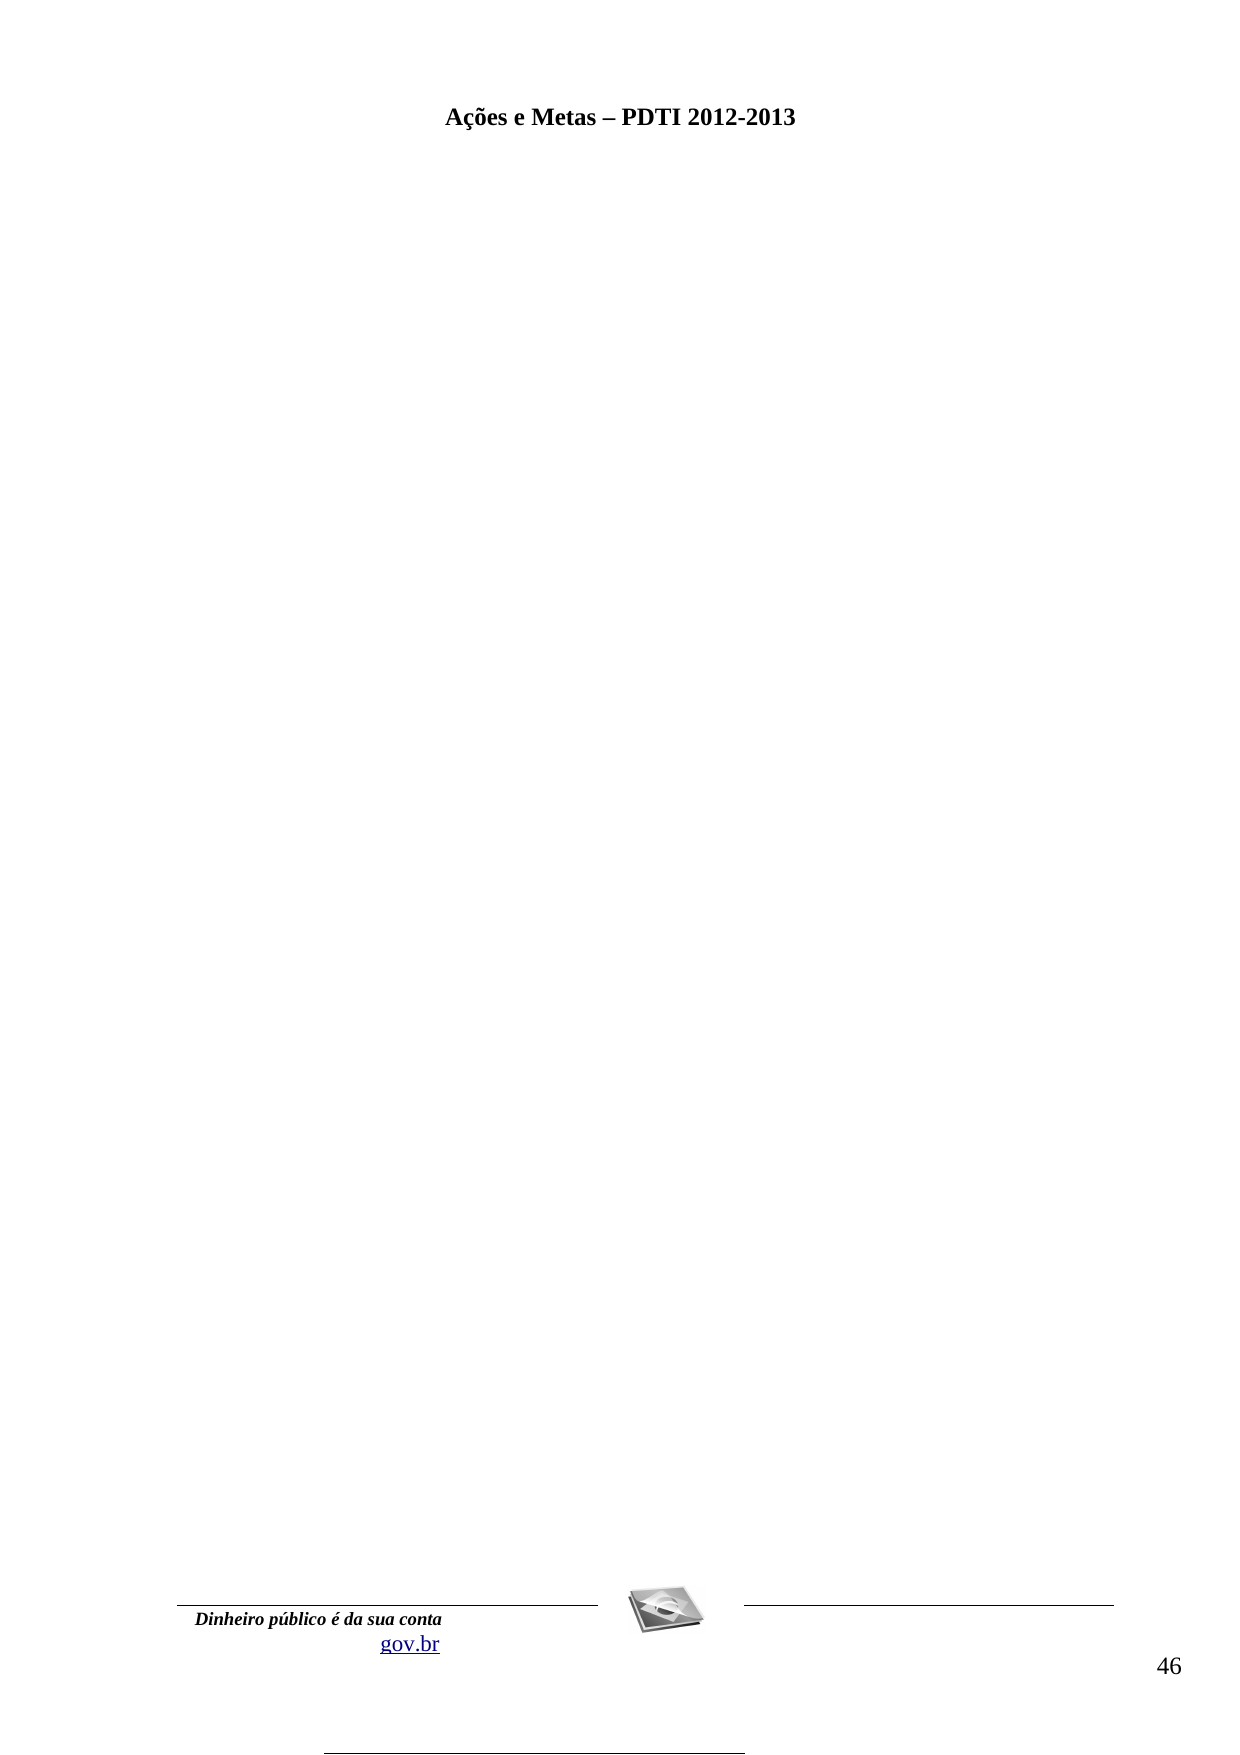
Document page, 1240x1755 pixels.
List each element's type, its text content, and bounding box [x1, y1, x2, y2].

subtitle Ações e Metas – PDTI 2012-2013 [1, 102, 1239, 131]
